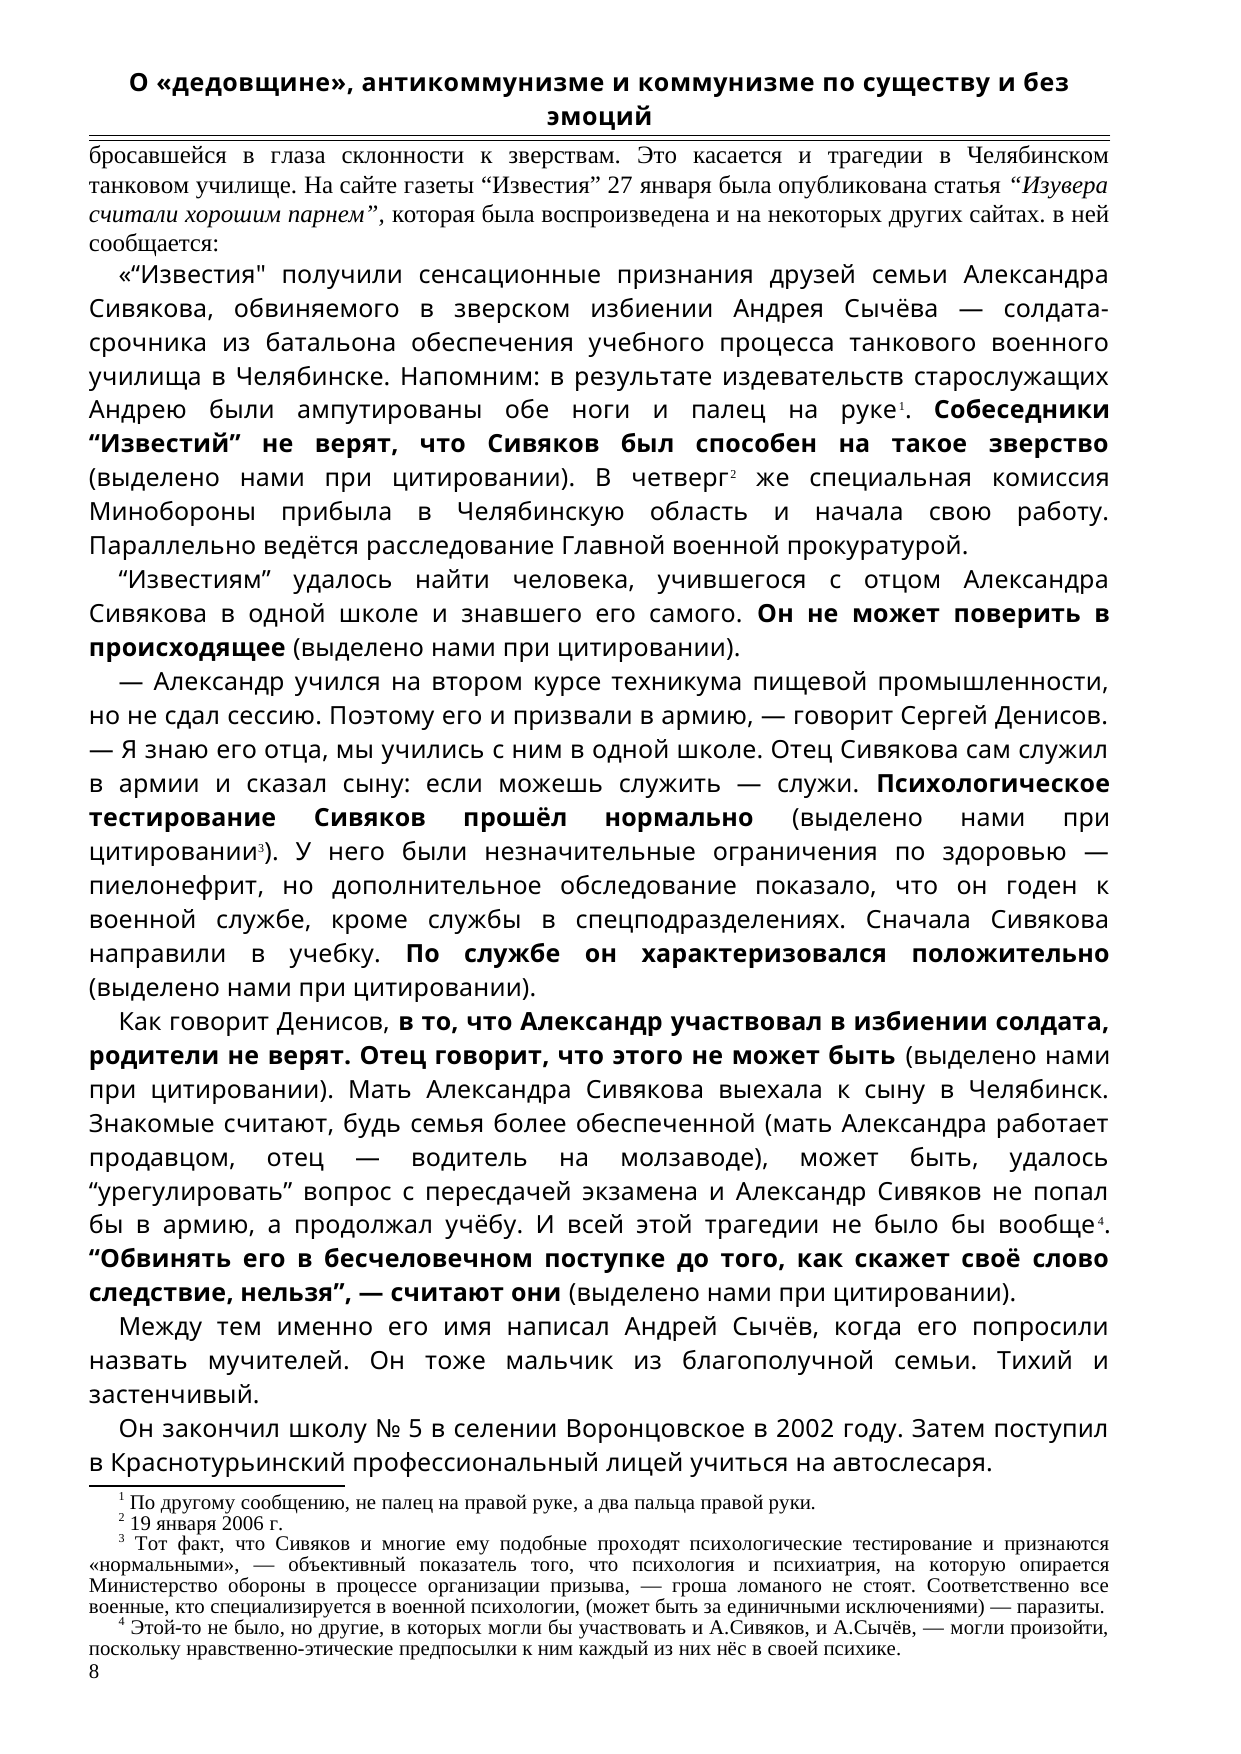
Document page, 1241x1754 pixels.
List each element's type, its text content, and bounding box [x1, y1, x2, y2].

text 19 января 2006 г. [89, 1513, 1110, 1534]
text По другому сообщению, не палец на правой руке, а два пальца правой руки. [89, 1492, 1110, 1513]
text «“Известия" получили сенсационные признания друзей семьи Александра Сивякова, обвиняемого в зверском избиении Андрея Сычёва — солдата-срочника из батальона обеспечения учебного процесса танкового военного училища в Челябинске. Напомним: в результате издевательств старослужащих Андрею были ампутированы обе ноги и палец на руке. Собеседники “Известий” не верят, что Сивяков был способен на такое зверство (выделено нами при цитировании). В четверг же специальная комиссия Минобороны прибыла в Челябинскую область и начала свою работу. Параллельно ведётся расследование Главной военной прокуратурой. [89, 257, 1110, 562]
text бросавшейся в глаза склонности к зверствам. Это касается и трагедии в Челябинском танковом училище. На сайте газеты “Известия” 27 января была опубликована статья “Изувера считали хорошим парнем”, которая была воспроизведена и на некоторых других сайтах. в ней сообщается: [89, 141, 1110, 257]
text Тот факт, что Сивяков и многие ему подобные проходят психологические тестирование и признаются «нормальными», — объективный показатель того, что психология и психиатрия, на которую опирается Министерство обороны в процессе организации призыва, — гроша ломаного не стоят. Соответственно все военные, кто специализируется в военной психологии, (может быть за единичными исключениями) — паразиты. [89, 1534, 1110, 1617]
text “Известиям” удалось найти человека, учившегося с отцом Александра Сивякова в одной школе и знавшего его самого. Он не может поверить в происходящее (выделено нами при цитировании). [89, 562, 1110, 664]
text Он закончил школу № 5 в селении Воронцовское в 2002 году. Затем поступил в Краснотурьинский профессиональный лицей учиться на автослесаря. [89, 1411, 1110, 1479]
text Между тем именно его имя написал Андрей Сычёв, когда его попросили назвать мучителей. Он тоже мальчик из благополучной семьи. Тихий и застенчивый. [89, 1309, 1110, 1411]
text Этой-то не было, но другие, в которых могли бы участвовать и А.Сивяков, и А.Сычёв, — могли произойти, поскольку нравственно-этические предпосылки к ним каждый из них нёс в своей психике. [89, 1617, 1110, 1659]
text Как говорит Денисов, в то, что Александр участвовал в избиении солдата, родители не верят. Отец говорит, что этого не может быть (выделено нами при цитировании). Мать Александра Сивякова выехала к сыну в Челябинск. Знакомые считают, будь семья более обеспеченной (мать Александра работает продавцом, отец — водитель на молзаводе), может быть, удалось “урегулировать” вопрос с пересдачей экзамена и Александр Сивяков не попал бы в армию, а продолжал учёбу. И всей этой трагедии не было бы вообще. “Обвинять его в бесчеловечном поступке до того, как скажет своё слово следствие, нельзя”, — считают они (выделено нами при цитировании). [89, 1004, 1110, 1309]
text — Александр учился на втором курсе техникума пищевой промышленности, но не сдал сессию. Поэтому его и призвали в армию, — говорит Сергей Денисов. — Я знаю его отца, мы учились с ним в одной школе. Отец Сивякова сам служил в армии и сказал сыну: если можешь служить — служи. Психологическое тестирование Сивяков прошёл нормально (выделено нами при цитировании). У него были незначительные ограничения по здоровью — пиелонефрит, но дополнительное обследование показало, что он годен к военной службе, кроме службы в спецподразделениях. Сначала Сивякова направили в учебку. По службе он характеризовался положительно (выделено нами при цитировании). [89, 664, 1110, 1004]
